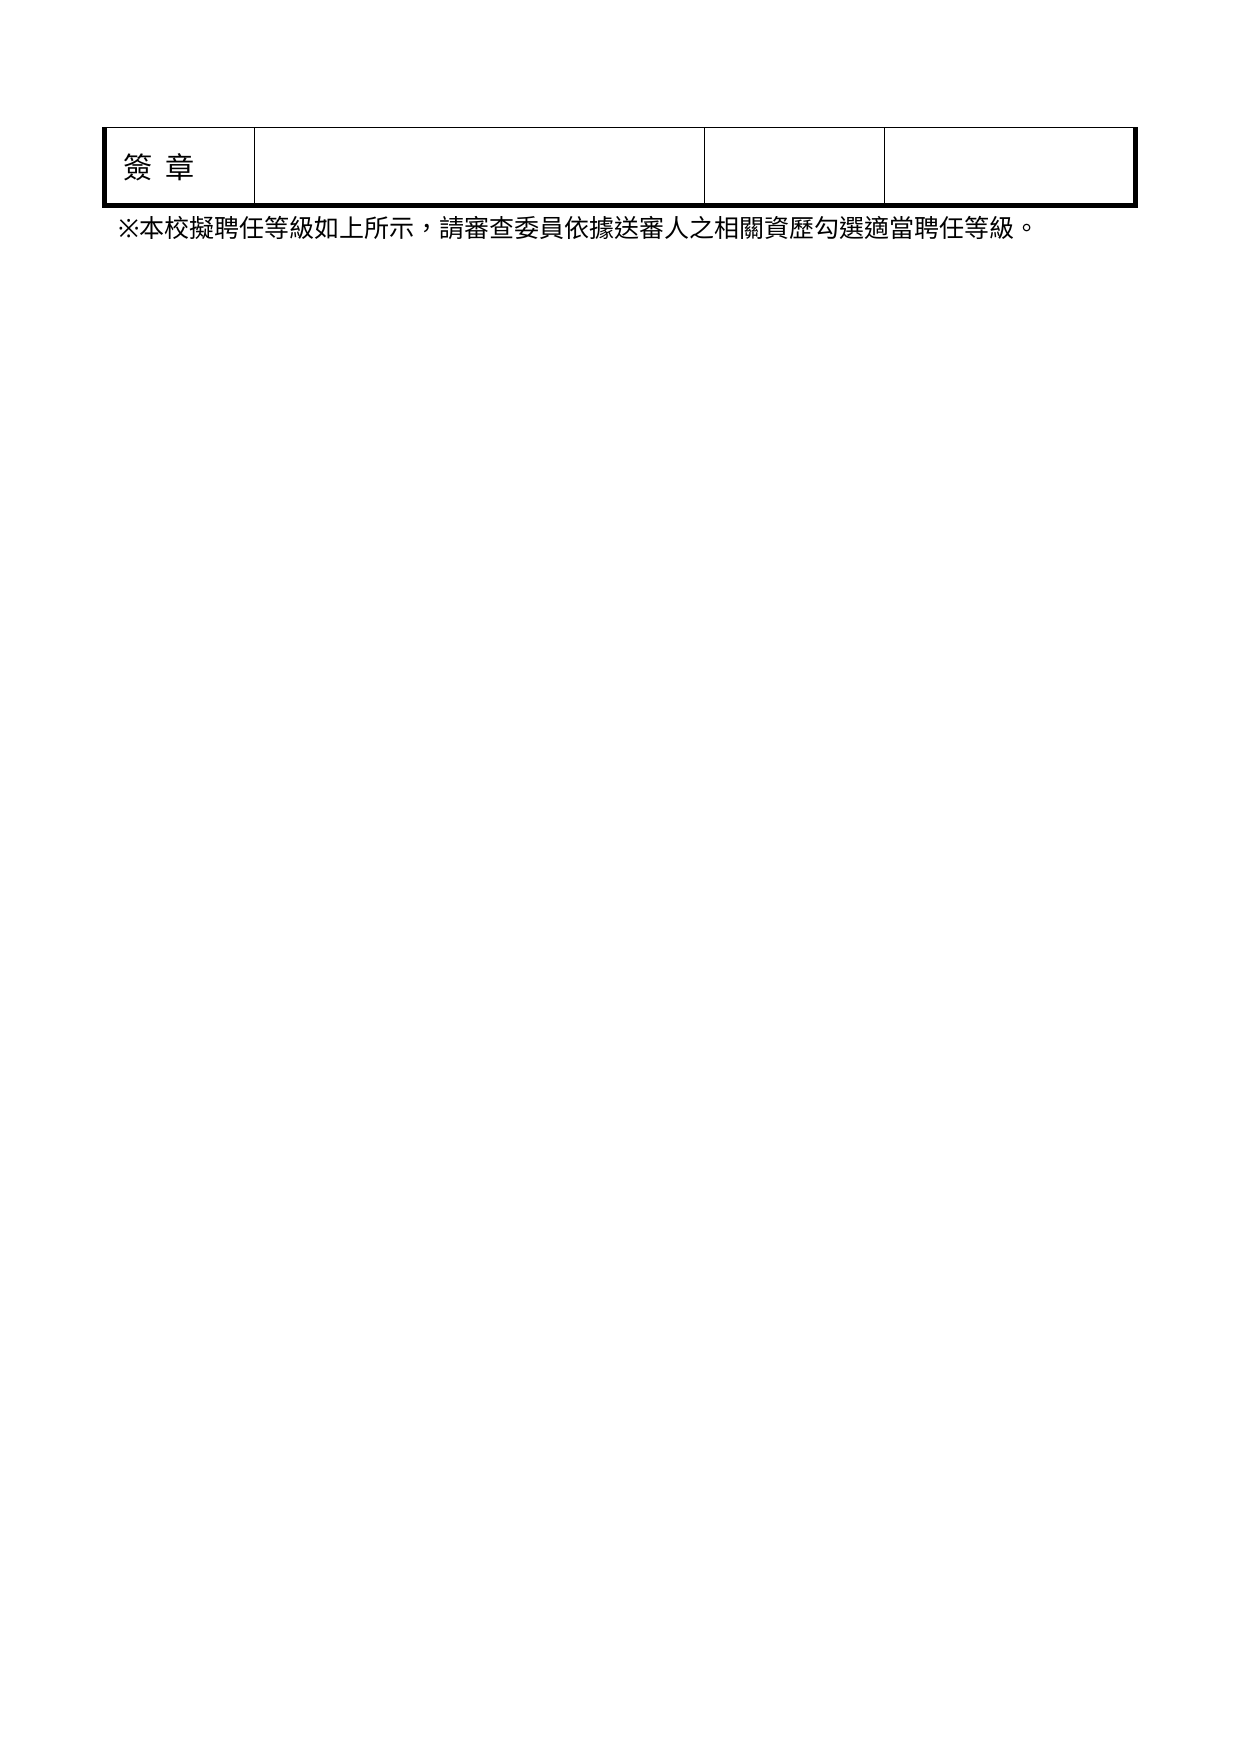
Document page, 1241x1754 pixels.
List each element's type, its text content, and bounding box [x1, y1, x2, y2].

table_cell [705, 128, 884, 203]
table_cell [885, 128, 1133, 203]
text ※本校擬聘任等級如上所示，請審查委員依據送審人之相關資歷勾選適當聘任等級。 [118, 208, 1122, 245]
table_cell 簽 章 [107, 128, 254, 203]
table_cell [255, 128, 704, 203]
